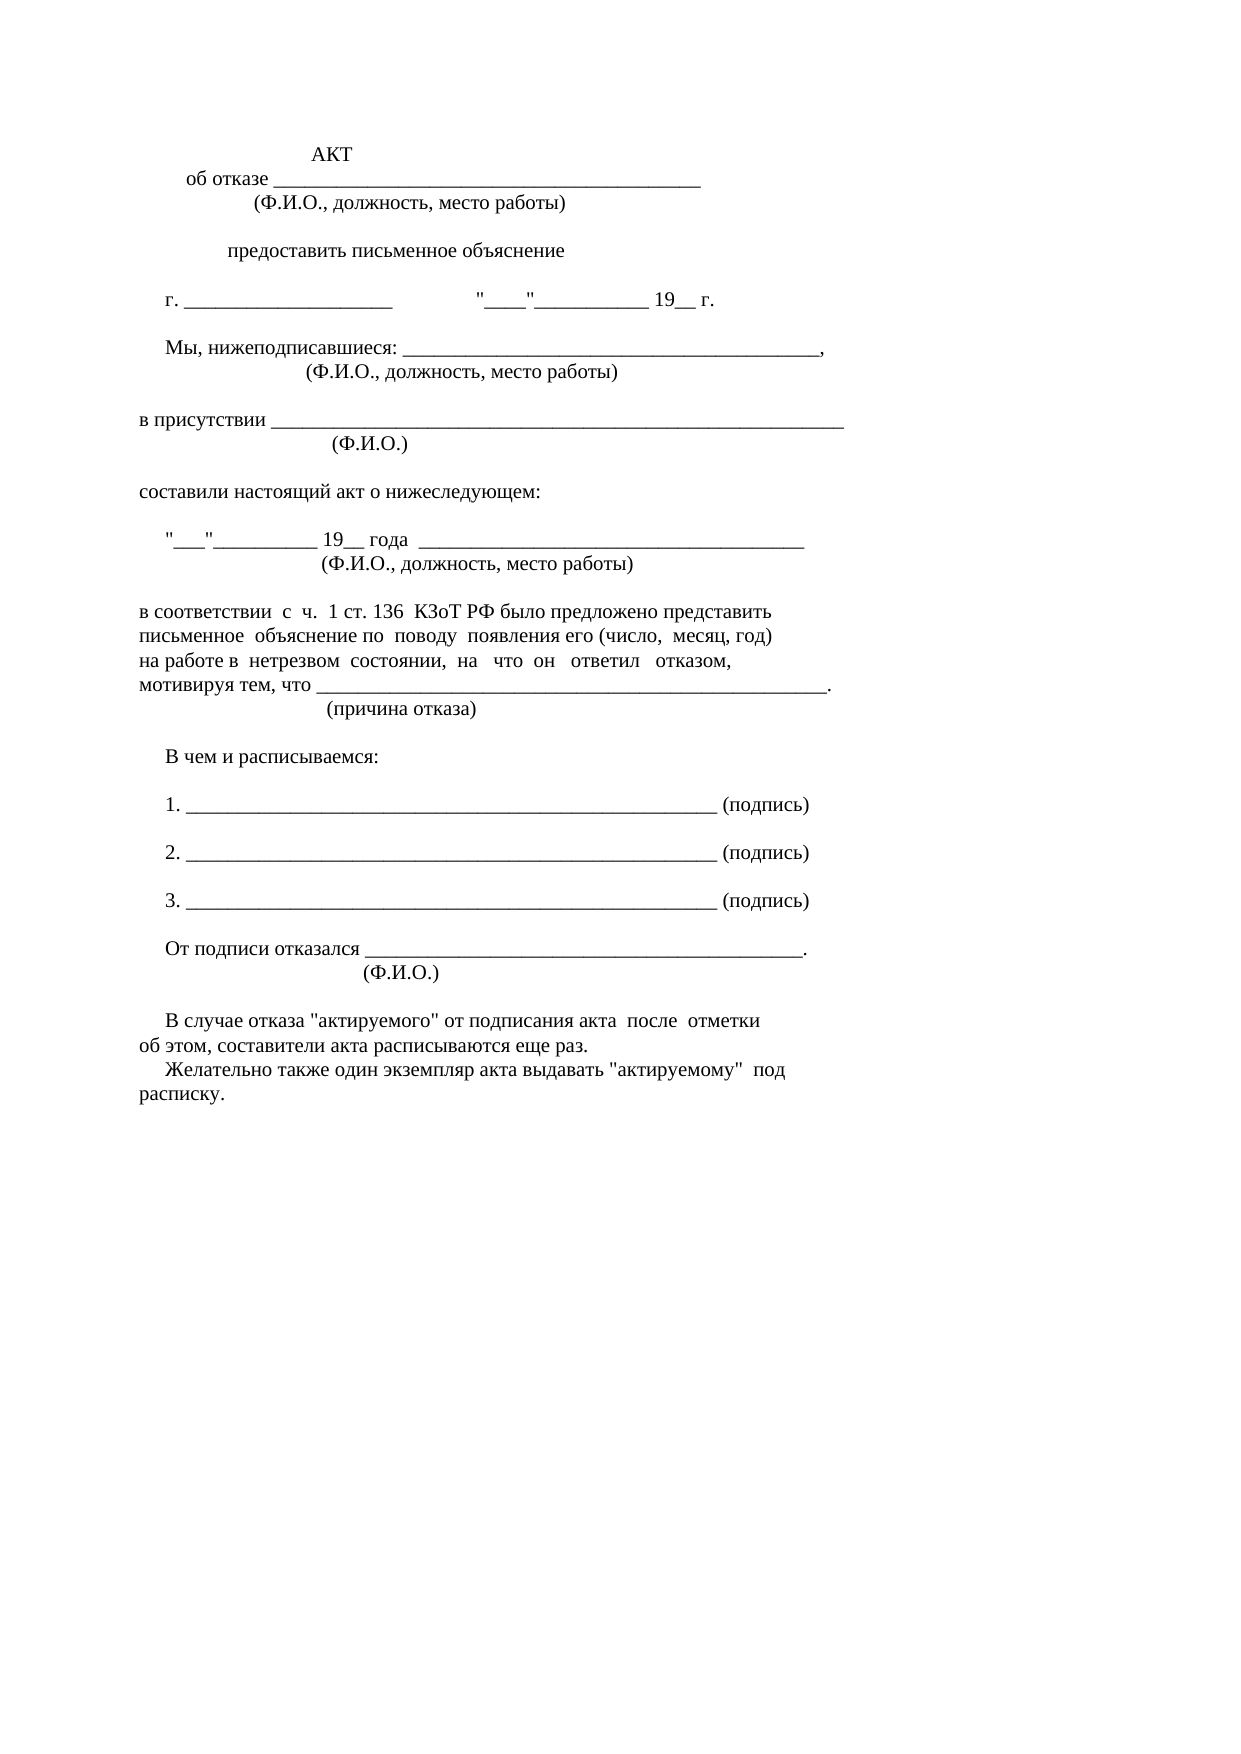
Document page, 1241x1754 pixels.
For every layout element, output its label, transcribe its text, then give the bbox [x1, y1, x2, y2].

text в соответствии с ч. 1 ст. 136 КЗоТ РФ было предложено представить [118, 599, 1122, 623]
text (Ф.И.О.) [118, 431, 1122, 455]
text расписку. [118, 1081, 1122, 1105]
text предоставить письменное объяснение [118, 238, 1122, 262]
text об отказе _________________________________________ [118, 166, 1122, 190]
text Желательно также один экземпляр акта выдавать "актируемому" под [118, 1057, 1122, 1081]
text В случае отказа "актируемого" от подписания акта после отметки [118, 1008, 1122, 1032]
text г. ____________________ "____"___________ 19__ г. [118, 287, 1122, 311]
text (Ф.И.О., должность, место работы) [118, 190, 1122, 214]
text составили настоящий акт о нижеследующем: [118, 479, 1122, 503]
text "___"__________ 19__ года _____________________________________ [118, 527, 1122, 551]
text (Ф.И.О., должность, место работы) [118, 551, 1122, 575]
text в присутствии _______________________________________________________ [118, 407, 1122, 431]
text От подписи отказался __________________________________________. [118, 936, 1122, 960]
text 1. ___________________________________________________ (подпись) [118, 792, 1122, 816]
text (причина отказа) [118, 696, 1122, 720]
text (Ф.И.О.) [118, 960, 1122, 984]
text об этом, составители акта расписываются еще раз. [118, 1032, 1122, 1057]
text Мы, нижеподписавшиеся: ________________________________________, [118, 335, 1122, 359]
text АКТ [118, 142, 1122, 166]
text письменное объяснение по поводу появления его (число, месяц, год) [118, 623, 1122, 647]
text 3. ___________________________________________________ (подпись) [118, 888, 1122, 912]
text В чем и расписываемся: [118, 744, 1122, 768]
text 2. ___________________________________________________ (подпись) [118, 840, 1122, 864]
text мотивируя тем, что _________________________________________________. [118, 672, 1122, 696]
text (Ф.И.О., должность, место работы) [118, 359, 1122, 383]
text на работе в нетрезвом состоянии, на что он ответил отказом, [118, 647, 1122, 672]
